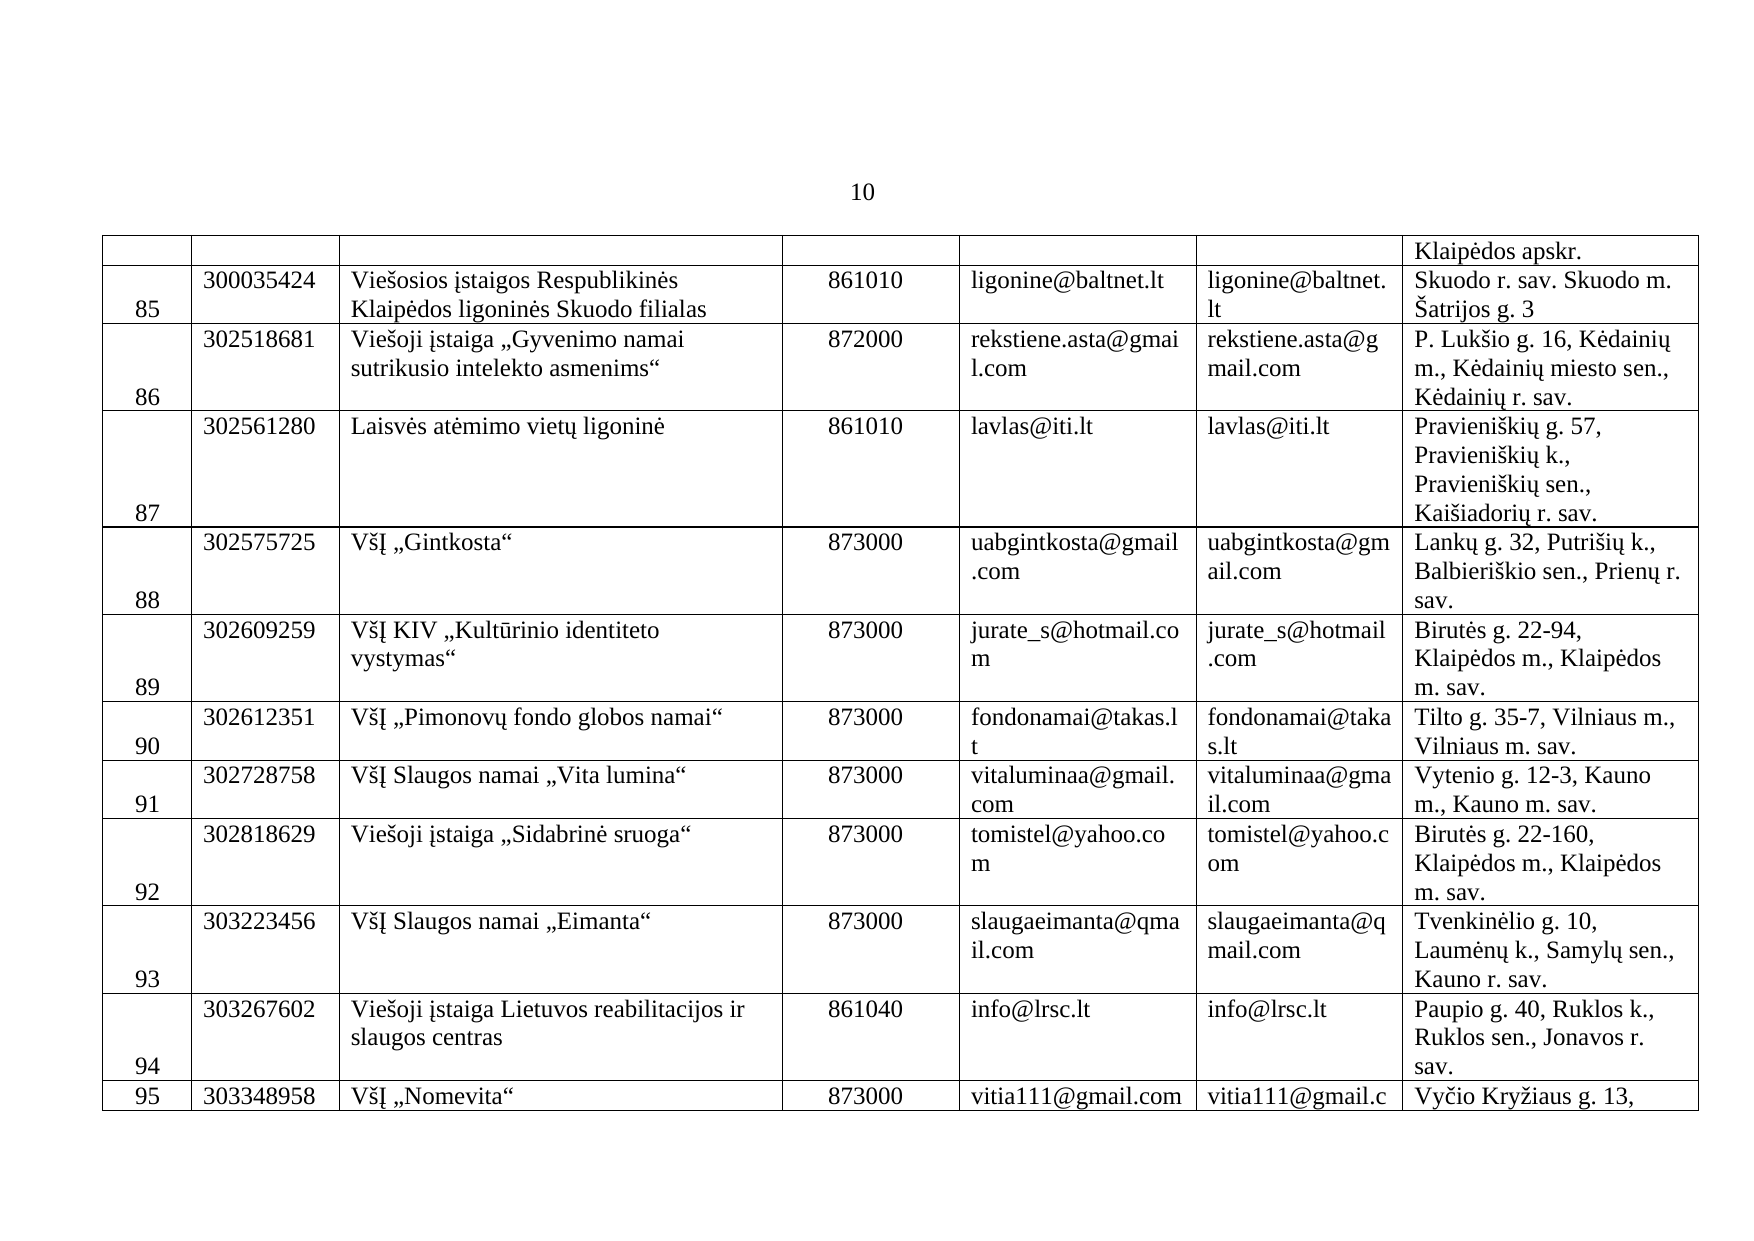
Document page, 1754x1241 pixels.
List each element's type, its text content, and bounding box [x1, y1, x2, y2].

table_cell 873000 [783, 702, 959, 759]
table_cell 302575725 [192, 528, 339, 614]
table_cell VšĮ Slaugos namai „Vita lumina“ [340, 761, 782, 818]
table_cell 873000 [783, 528, 959, 614]
table_cell 861010 [783, 266, 959, 323]
table_cell Birutės g. 22-160, Klaipėdos m., Klaipėdos m. sav. [1403, 819, 1698, 905]
table_cell 91 [103, 761, 191, 818]
table_cell Skuodo r. sav. Skuodo m. Šatrijos g. 3 [1403, 266, 1698, 323]
table_cell rekstiene.asta@gmail.com [960, 324, 1196, 410]
table_cell 303267602 [192, 994, 339, 1080]
table_cell VšĮ KIV „Kultūrinio identiteto vystymas“ [340, 615, 782, 701]
table_cell jurate_s@hotmail.com [960, 615, 1196, 701]
table_cell 94 [103, 994, 191, 1080]
table_cell 873000 [783, 906, 959, 993]
table_cell 302728758 [192, 761, 339, 818]
table_cell rekstiene.asta@gmail.com [1197, 324, 1402, 410]
table_cell 89 [103, 615, 191, 701]
table_cell 873000 [783, 1081, 959, 1110]
table_cell [1197, 236, 1402, 264]
table_cell Viešoji įstaiga „Sidabrinė sruoga“ [340, 819, 782, 905]
table_cell 873000 [783, 615, 959, 701]
table_cell [192, 236, 339, 264]
table_cell Vytenio g. 12-3, Kauno m., Kauno m. sav. [1403, 761, 1698, 818]
table_cell Birutės g. 22-94, Klaipėdos m., Klaipėdos m. sav. [1403, 615, 1698, 701]
table_cell VšĮ „Gintkosta“ [340, 528, 782, 614]
table_cell fondonamai@takas.lt [960, 702, 1196, 759]
table_cell slaugaeimanta@qmail.com [1197, 906, 1402, 993]
table_cell fondonamai@takas.lt [1197, 702, 1402, 759]
table_cell vitaluminaa@gmail.com [960, 761, 1196, 818]
table_cell jurate_s@hotmail.com [1197, 615, 1402, 701]
table_cell 861010 [783, 411, 959, 526]
table_cell VšĮ „Nomevita“ [340, 1081, 782, 1110]
table_cell slaugaeimanta@qmail.com [960, 906, 1196, 993]
table_cell uabgintkosta@gmail.com [960, 528, 1196, 614]
table_cell Pravieniškių g. 57, Pravieniškių k., Pravieniškių sen., Kaišiadorių r. sav. [1403, 411, 1698, 526]
table_cell ligonine@baltnet.lt [1197, 266, 1402, 323]
table_cell [103, 236, 191, 264]
table_cell 302561280 [192, 411, 339, 526]
table_cell Tvenkinėlio g. 10, Laumėnų k., Samylų sen., Kauno r. sav. [1403, 906, 1698, 993]
table_cell Paupio g. 40, Ruklos k., Ruklos sen., Jonavos r. sav. [1403, 994, 1698, 1080]
table_cell [340, 236, 782, 264]
table_cell 87 [103, 411, 191, 526]
table_cell 86 [103, 324, 191, 410]
table_cell tomistel@yahoo.com [960, 819, 1196, 905]
table_cell 302818629 [192, 819, 339, 905]
table_cell 300035424 [192, 266, 339, 323]
table_cell vitaluminaa@gmail.com [1197, 761, 1402, 818]
table_cell [783, 236, 959, 264]
table_cell vitia111@gmail.com [960, 1081, 1196, 1110]
table_cell Vyčio Kryžiaus g. 13, [1403, 1081, 1698, 1110]
table_cell lavlas@iti.lt [1197, 411, 1402, 526]
table_cell lavlas@iti.lt [960, 411, 1196, 526]
table_cell 93 [103, 906, 191, 993]
table_cell info@lrsc.lt [1197, 994, 1402, 1080]
table_cell info@lrsc.lt [960, 994, 1196, 1080]
table_cell 88 [103, 528, 191, 614]
table_cell Lankų g. 32, Putrišių k., Balbieriškio sen., Prienų r. sav. [1403, 528, 1698, 614]
table_cell P. Lukšio g. 16, Kėdainių m., Kėdainių miesto sen., Kėdainių r. sav. [1403, 324, 1698, 410]
table_cell 303223456 [192, 906, 339, 993]
table_cell VšĮ „Pimonovų fondo globos namai“ [340, 702, 782, 759]
table_cell Viešoji įstaiga „Gyvenimo namai sutrikusio intelekto asmenims“ [340, 324, 782, 410]
table_cell vitia111@gmail.c [1197, 1081, 1402, 1110]
table_cell Laisvės atėmimo vietų ligoninė [340, 411, 782, 526]
table_cell 90 [103, 702, 191, 759]
table_cell VšĮ Slaugos namai „Eimanta“ [340, 906, 782, 993]
table_cell 303348958 [192, 1081, 339, 1110]
table_cell [960, 236, 1196, 264]
table_cell 302612351 [192, 702, 339, 759]
table_cell 873000 [783, 819, 959, 905]
table_cell ligonine@baltnet.lt [960, 266, 1196, 323]
table_cell 861040 [783, 994, 959, 1080]
table_cell tomistel@yahoo.com [1197, 819, 1402, 905]
table_cell Tilto g. 35-7, Vilniaus m., Vilniaus m. sav. [1403, 702, 1698, 759]
table_cell Klaipėdos apskr. [1403, 236, 1698, 264]
table_cell 872000 [783, 324, 959, 410]
table_cell Viešosios įstaigos Respublikinės Klaipėdos ligoninės Skuodo filialas [340, 266, 782, 323]
table_cell 302518681 [192, 324, 339, 410]
table_cell uabgintkosta@gmail.com [1197, 528, 1402, 614]
table_cell 873000 [783, 761, 959, 818]
table_cell 85 [103, 266, 191, 323]
table_cell 92 [103, 819, 191, 905]
table_cell 302609259 [192, 615, 339, 701]
table_cell Viešoji įstaiga Lietuvos reabilitacijos ir slaugos centras [340, 994, 782, 1080]
table_cell 95 [103, 1081, 191, 1110]
